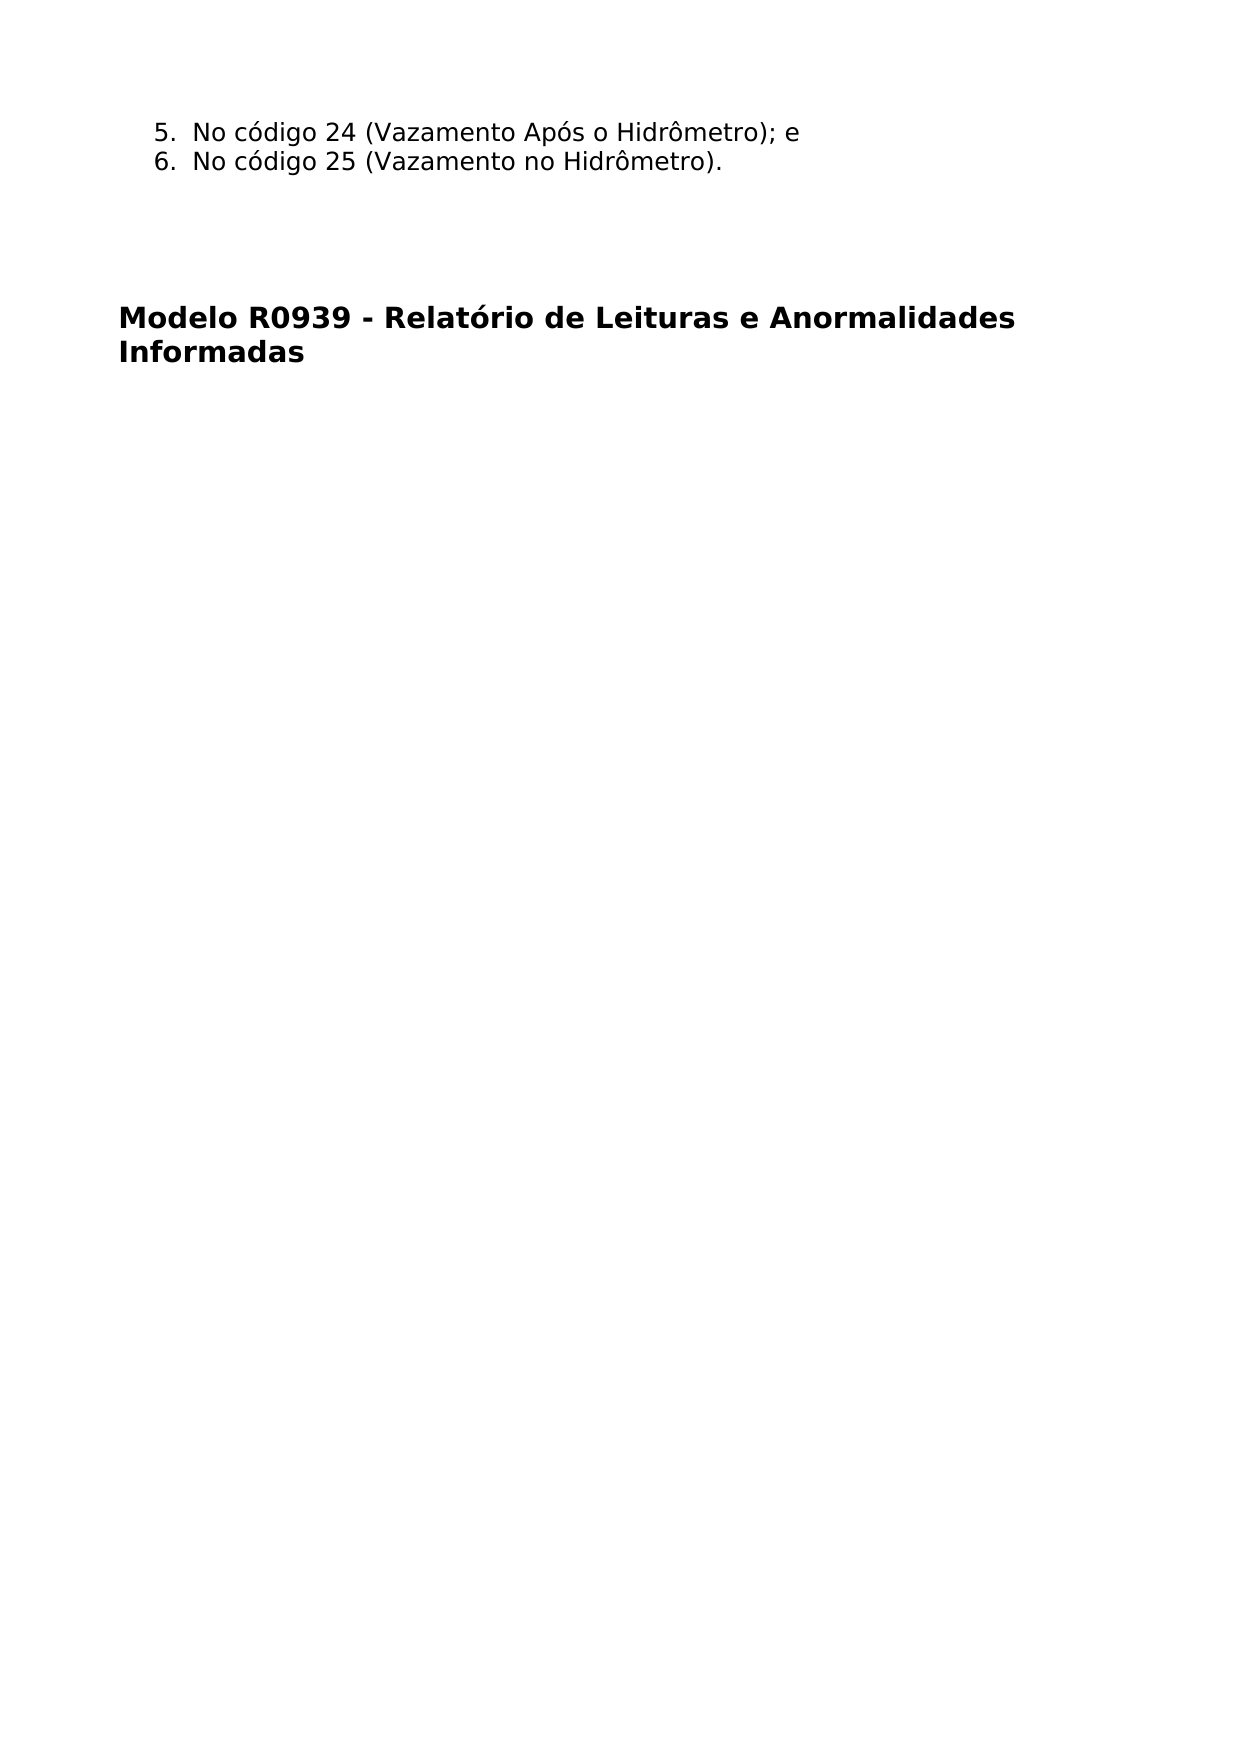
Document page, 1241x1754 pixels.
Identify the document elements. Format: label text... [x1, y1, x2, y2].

subtitle Modelo R0939 - Relatório de Leituras e Anormalidades Informadas [118, 302, 1122, 370]
list No código 24 (Vazamento Após o Hidrômetro); e [177, 118, 1122, 147]
list No código 25 (Vazamento no Hidrômetro). [177, 147, 1122, 176]
